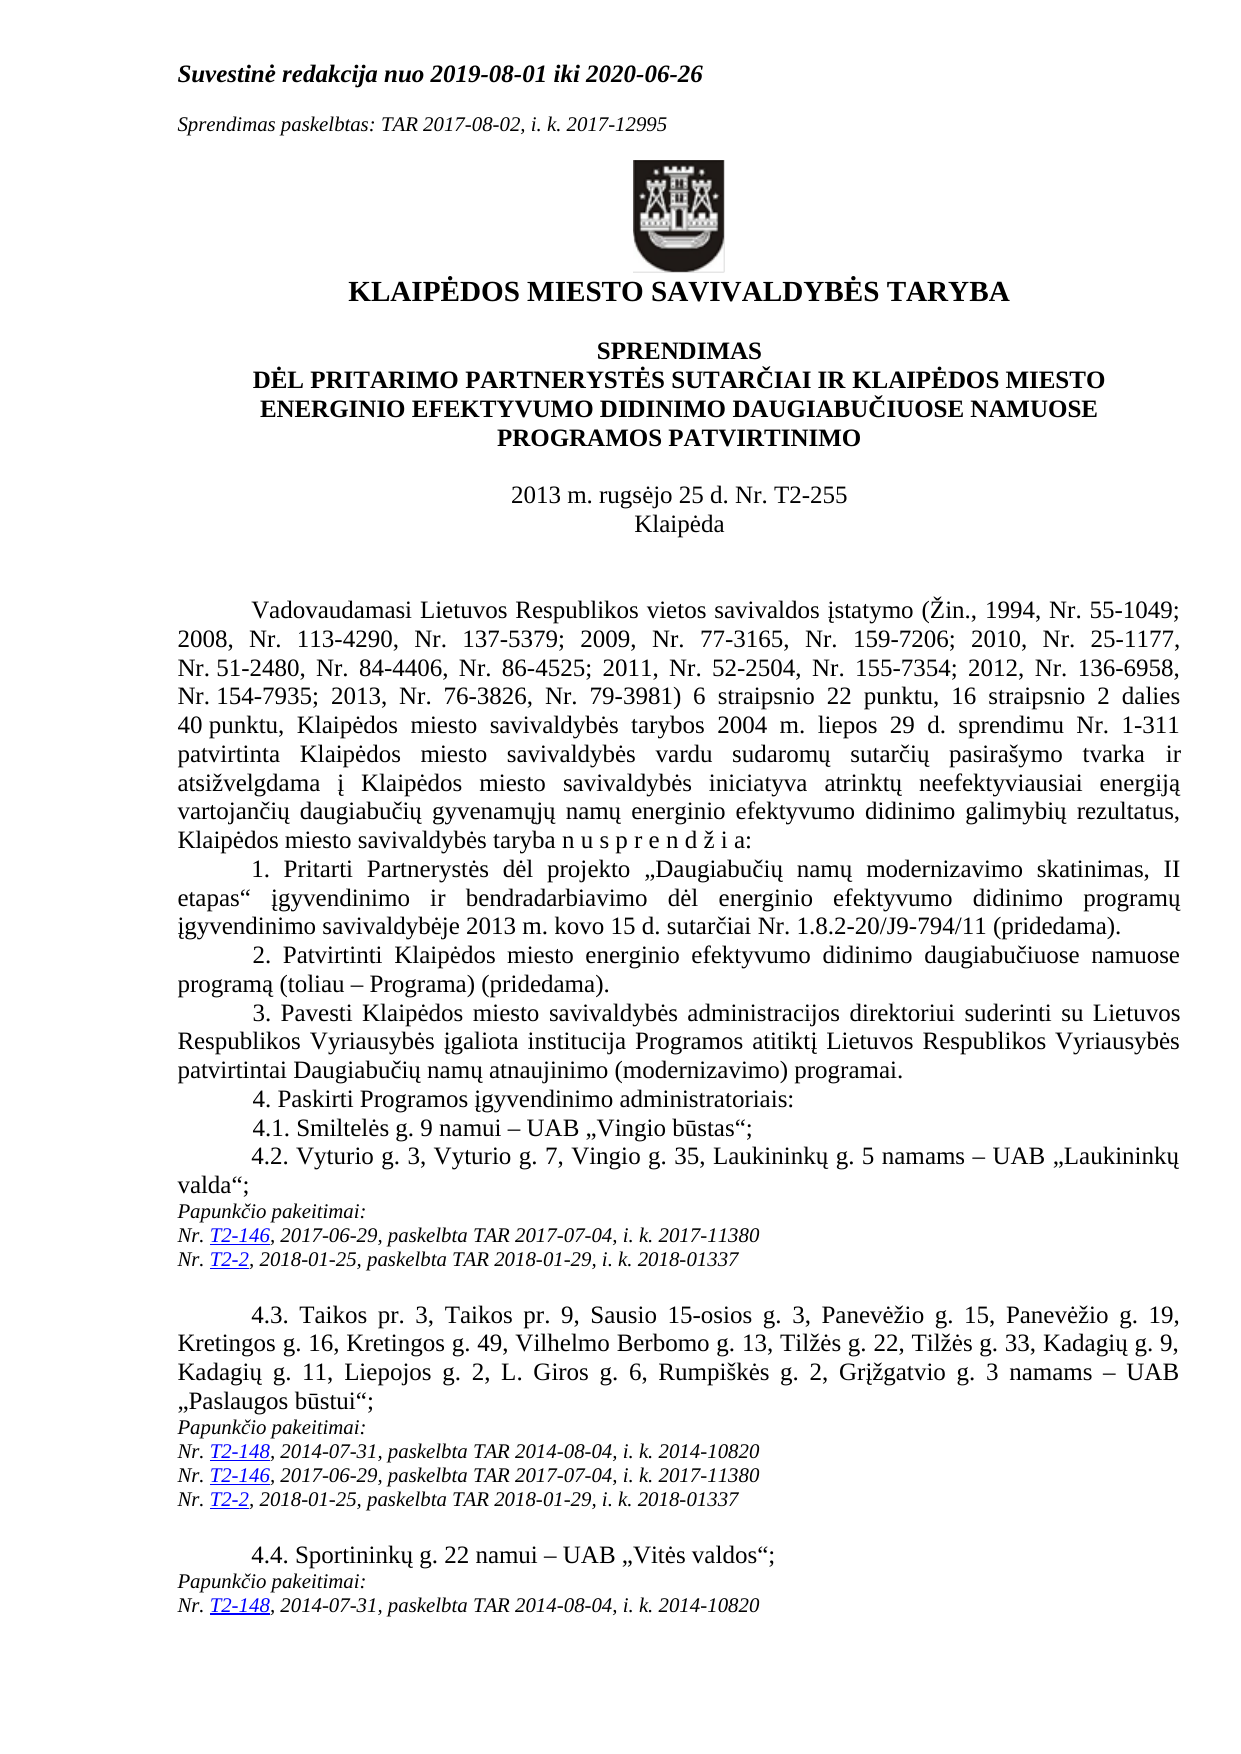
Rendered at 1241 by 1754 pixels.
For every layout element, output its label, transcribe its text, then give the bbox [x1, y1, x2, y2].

text Nr. T2-148, 2014-07-31, paskelbta TAR 2014-08-04, i. k. 2014-10820 [177, 1439, 1181, 1463]
text 1. Pritarti Partnerystės dėl projekto „Daugiabučių namų modernizavimo skatinimas, II etapas“ įgyvendinimo ir bendradarbiavimo dėl energinio efektyvumo didinimo programų įgyvendinimo savivaldybėje 2013 m. kovo 15 d. sutarčiai Nr. 1.8.2-20/J9-794/11 (pridedama). [177, 854, 1181, 940]
text Nr. T2-2, 2018-01-25, paskelbta TAR 2018-01-29, i. k. 2018-01337 [177, 1487, 1181, 1511]
text Papunkčio pakeitimai: [177, 1415, 1181, 1439]
text 2013 m. rugsėjo 25 d. Nr. T2-255 [177, 480, 1181, 509]
text 4.2. Vyturio g. 3, Vyturio g. 7, Vingio g. 35, Laukininkų g. 5 namams – UAB „Laukininkų valda“; [177, 1141, 1181, 1199]
text DĖL pritarimo partnerystės sutarčiai ir KLAIPĖDOS MIESTO ENERGINIO EFEKTYVUMO DIDINIMO DAUGIABUČIUOSE NAMUOSE PROGRAMOS PATVIRTINIMO [177, 365, 1181, 451]
text Nr. T2-146, 2017-06-29, paskelbta TAR 2017-07-04, i. k. 2017-11380 [177, 1223, 1181, 1247]
text KLAIPĖDOS MIESTO SAVIVALDYBĖS TARYBA [177, 274, 1181, 308]
text Klaipėda [177, 509, 1181, 538]
text Vadovaudamasi Lietuvos Respublikos vietos savivaldos įstatymo (Žin., 1994, Nr. 55-1049; 2008, Nr. 113-4290, Nr. 137-5379; 2009, Nr. 77-3165, Nr. 159-7206; 2010, Nr. 25-1177, Nr. 51‑2480, Nr. 84-4406, Nr. 86-4525; 2011, Nr. 52-2504, Nr. 155-7354; 2012, Nr. 136-6958, Nr. 154-7935; 2013, Nr. 76-3826, Nr. 79-3981) 6 straipsnio 22 punktu, 16 straipsnio 2 dalies 40 punktu, Klaipėdos miesto savivaldybės tarybos 2004 m. liepos 29 d. sprendimu Nr. 1-311 patvirtinta Klaipėdos miesto savivaldybės vardu sudaromų sutarčių pasirašymo tvarka ir atsižvelgdama į Klaipėdos miesto savivaldybės iniciatyva atrinktų neefektyviausiai energiją vartojančių daugiabučių gyvenamųjų namų energinio efektyvumo didinimo galimybių rezultatus, Klaipėdos miesto savivaldybės taryba nusprendžia: [177, 595, 1181, 854]
text 3. Pavesti Klaipėdos miesto savivaldybės administracijos direktoriui suderinti su Lietuvos Respublikos Vyriausybės įgaliota institucija Programos atitiktį Lietuvos Respublikos Vyriausybės patvirtintai Daugiabučių namų atnaujinimo (modernizavimo) programai. [177, 998, 1181, 1084]
text Sprendimas paskelbtas: TAR 2017-08-02, i. k. 2017-12995 [177, 112, 1181, 136]
text Nr. T2-148, 2014-07-31, paskelbta TAR 2014-08-04, i. k. 2014-10820 [177, 1593, 1181, 1617]
text Nr. T2-146, 2017-06-29, paskelbta TAR 2017-07-04, i. k. 2017-11380 [177, 1463, 1181, 1487]
text 2. Patvirtinti Klaipėdos miesto energinio efektyvumo didinimo daugiabučiuose namuose programą (toliau – Programa) (pridedama). [177, 940, 1181, 998]
text 4.4. Sportininkų g. 22 namui – UAB „Vitės valdos“; [177, 1540, 1181, 1568]
text Nr. T2-2, 2018-01-25, paskelbta TAR 2018-01-29, i. k. 2018-01337 [177, 1247, 1181, 1271]
text 4.1. Smiltelės g. 9 namui – UAB „Vingio būstas“; [177, 1113, 1181, 1141]
text Suvestinė redakcija nuo 2019-08-01 iki 2020-06-26 [177, 59, 1181, 88]
subtitle SPRENDIMAS [177, 336, 1181, 365]
text 4.3. Taikos pr. 3, Taikos pr. 9, Sausio 15-osios g. 3, Panevėžio g. 15, Panevėžio g. 19, Kretingos g. 16, Kretingos g. 49, Vilhelmo Berbomo g. 13, Tilžės g. 22, Tilžės g. 33, Kadagių g. 9, Kadagių g. 11, Liepojos g. 2, L. Giros g. 6, Rumpiškės g. 2, Grįžgatvio g. 3 namams – UAB „Paslaugos būstui“; [177, 1300, 1181, 1415]
text Papunkčio pakeitimai: [177, 1568, 1181, 1593]
text Papunkčio pakeitimai: [177, 1199, 1181, 1223]
text 4. Paskirti Programos įgyvendinimo administratoriais: [177, 1084, 1181, 1113]
